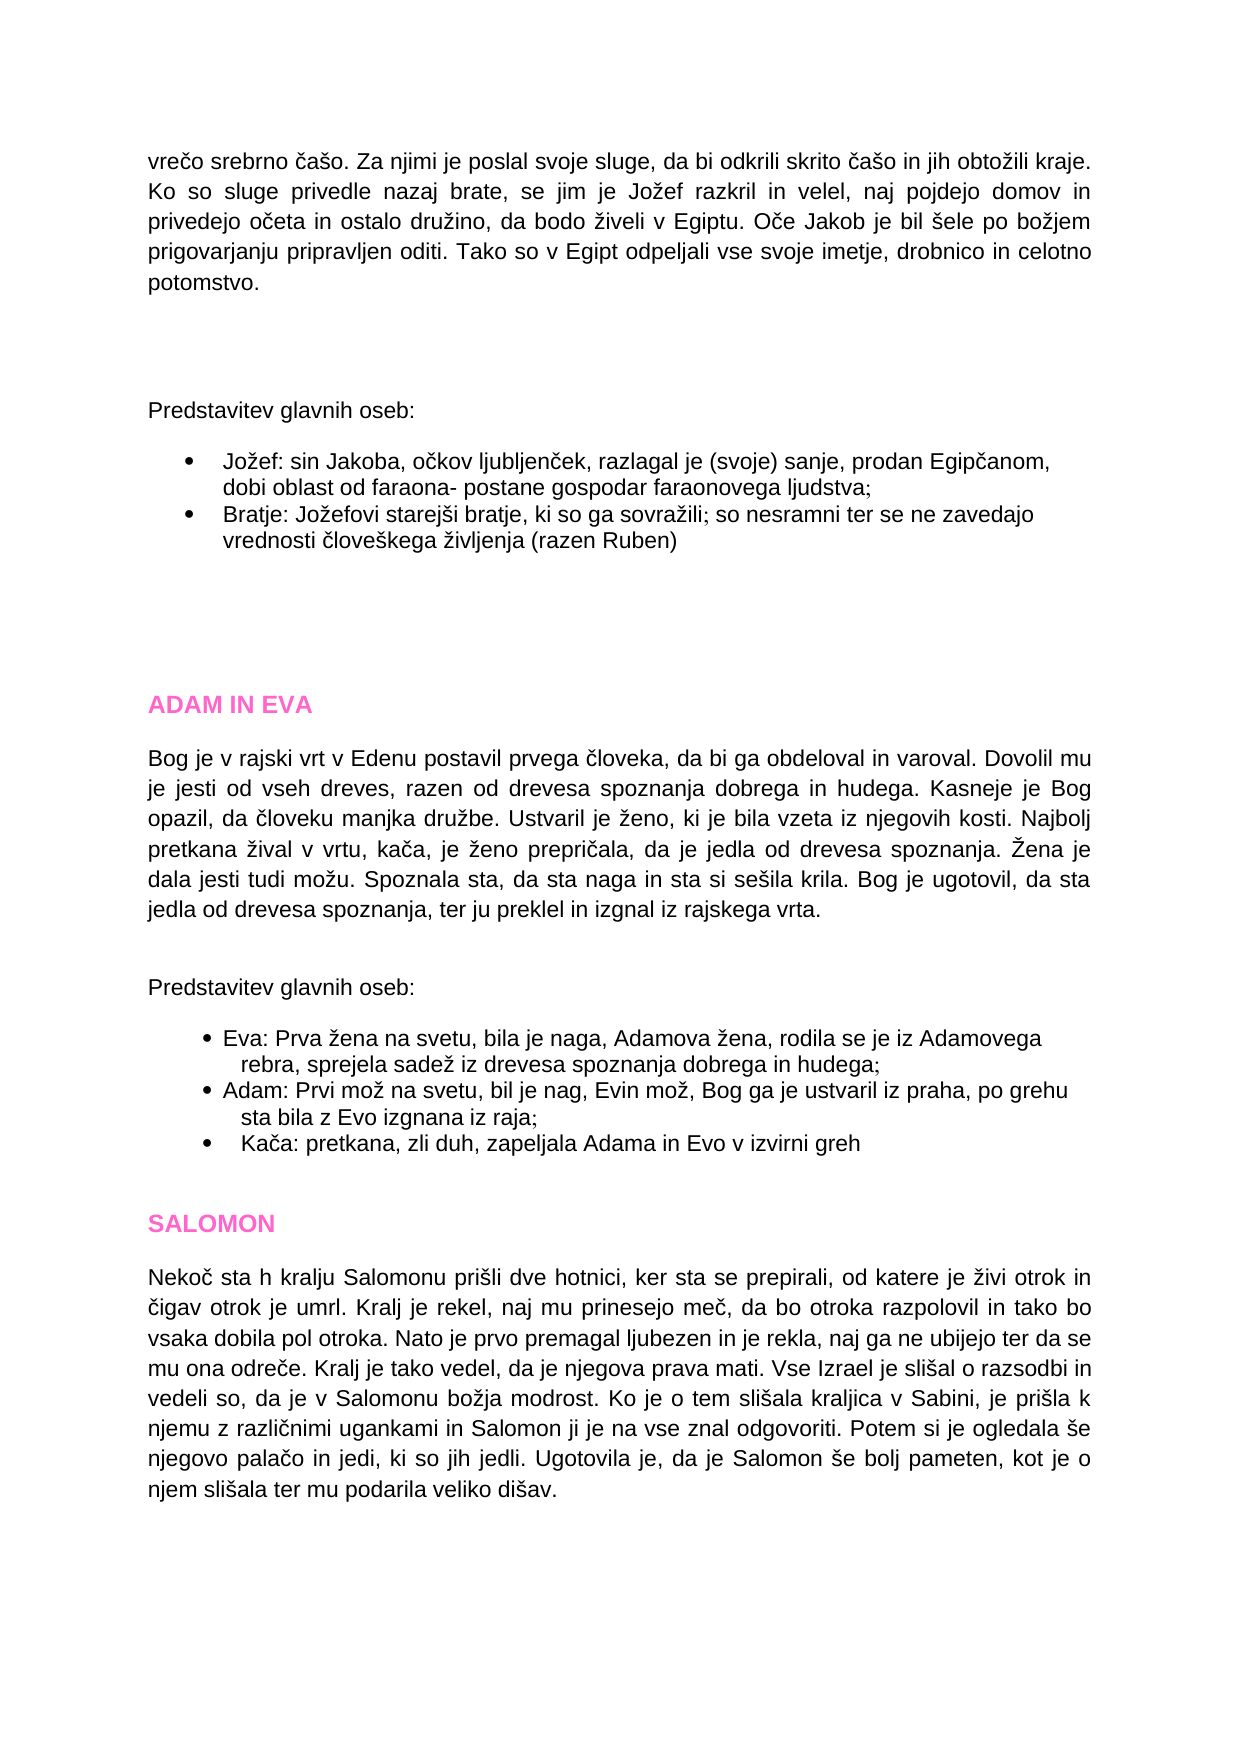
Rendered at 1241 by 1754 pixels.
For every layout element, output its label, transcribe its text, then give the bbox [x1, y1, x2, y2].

text Predstavitev glavnih oseb: [148, 973, 1093, 1000]
text Bog je v rajski vrt v Edenu postavil prvega človeka, da bi ga obdeloval in varoval. Dovolil mu je jesti od vseh dreves, razen od drevesa spoznanja dobrega in hudega. Kasneje je Bog opazil, da človeku manjka družbe. Ustvaril je ženo, ki je bila vzeta iz njegovih kosti. Najbolj pretkana žival v vrtu, kača, je ženo prepričala, da je jedla od drevesa spoznanja. Žena je dala jesti tudi možu. Spoznala sta, da sta naga in sta si sešila krila. Bog je ugotovil, da sta jedla od drevesa spoznanja, ter ju preklel in izgnal iz rajskega vrta. [148, 745, 1093, 922]
list Eva: Prva žena na svetu, bila je naga, Adamova žena, rodila se je iz Adamovega rebra, sprejela sadež iz drevesa spoznanja dobrega in hudega [203, 1024, 1091, 1077]
list Bratje: Jožefovi starejši bratje, ki so ga sovražili so nesramni ter se ne zavedajo vrednosti človeškega življenja (razen Ruben) [185, 501, 1093, 553]
text ADAM IN EVA [148, 690, 1093, 719]
text SALOMON [148, 1209, 1093, 1238]
list Jožef: sin Jakoba, očkov ljubljenček, razlagal je (svoje) sanje, prodan Egipčanom, dobi oblast od faraona- postane gospodar faraonovega ljudstva [185, 448, 1093, 501]
text Nekoč sta h kralju Salomonu prišli dve hotnici, ker sta se prepirali, od katere je živi otrok in čigav otrok je umrl. Kralj je rekel, naj mu prinesejo meč, da bo otroka razpolovil in tako bo vsaka dobila pol otroka. Nato je prvo premagal ljubezen in je rekla, naj ga ne ubijejo ter da se mu ona odreče. Kralj je tako vedel, da je njegova prava mati. Vse Izrael je slišal o razsodbi in vedeli so, da je v Salomonu božja modrost. Ko je o tem slišala kraljica v Sabini, je prišla k njemu z različnimi ugankami in Salomon ji je na vse znal odgovoriti. Potem si je ogledala še njegovo palačo in jedi, ki so jih jedli. Ugotovila je, da je Salomon še bolj pameten, kot je o njem slišala ter mu podarila veliko dišav. [148, 1264, 1093, 1502]
list Kača: pretkana, zli duh, zapeljala Adama in Evo v izvirni greh [203, 1130, 1093, 1156]
text Predstavitev glavnih oseb: [148, 397, 1093, 423]
list Adam: Prvi mož na svetu, bil je nag, Evin mož, Bog ga je ustvaril iz praha, po grehu sta bila z Evo izgnana iz raja [203, 1077, 1091, 1130]
text vrečo srebrno čašo. Za njimi je poslal svoje sluge, da bi odkrili skrito čašo in jih obtožili kraje. Ko so sluge privedle nazaj brate, se jim je Jožef razkril in velel, naj pojdejo domov in privedejo očeta in ostalo družino, da bodo živeli v Egiptu. Oče Jakob je bil šele po božjem prigovarjanju pripravljen oditi. Tako so v Egipt odpeljali vse svoje imetje, drobnico in celotno potomstvo. [148, 148, 1093, 295]
